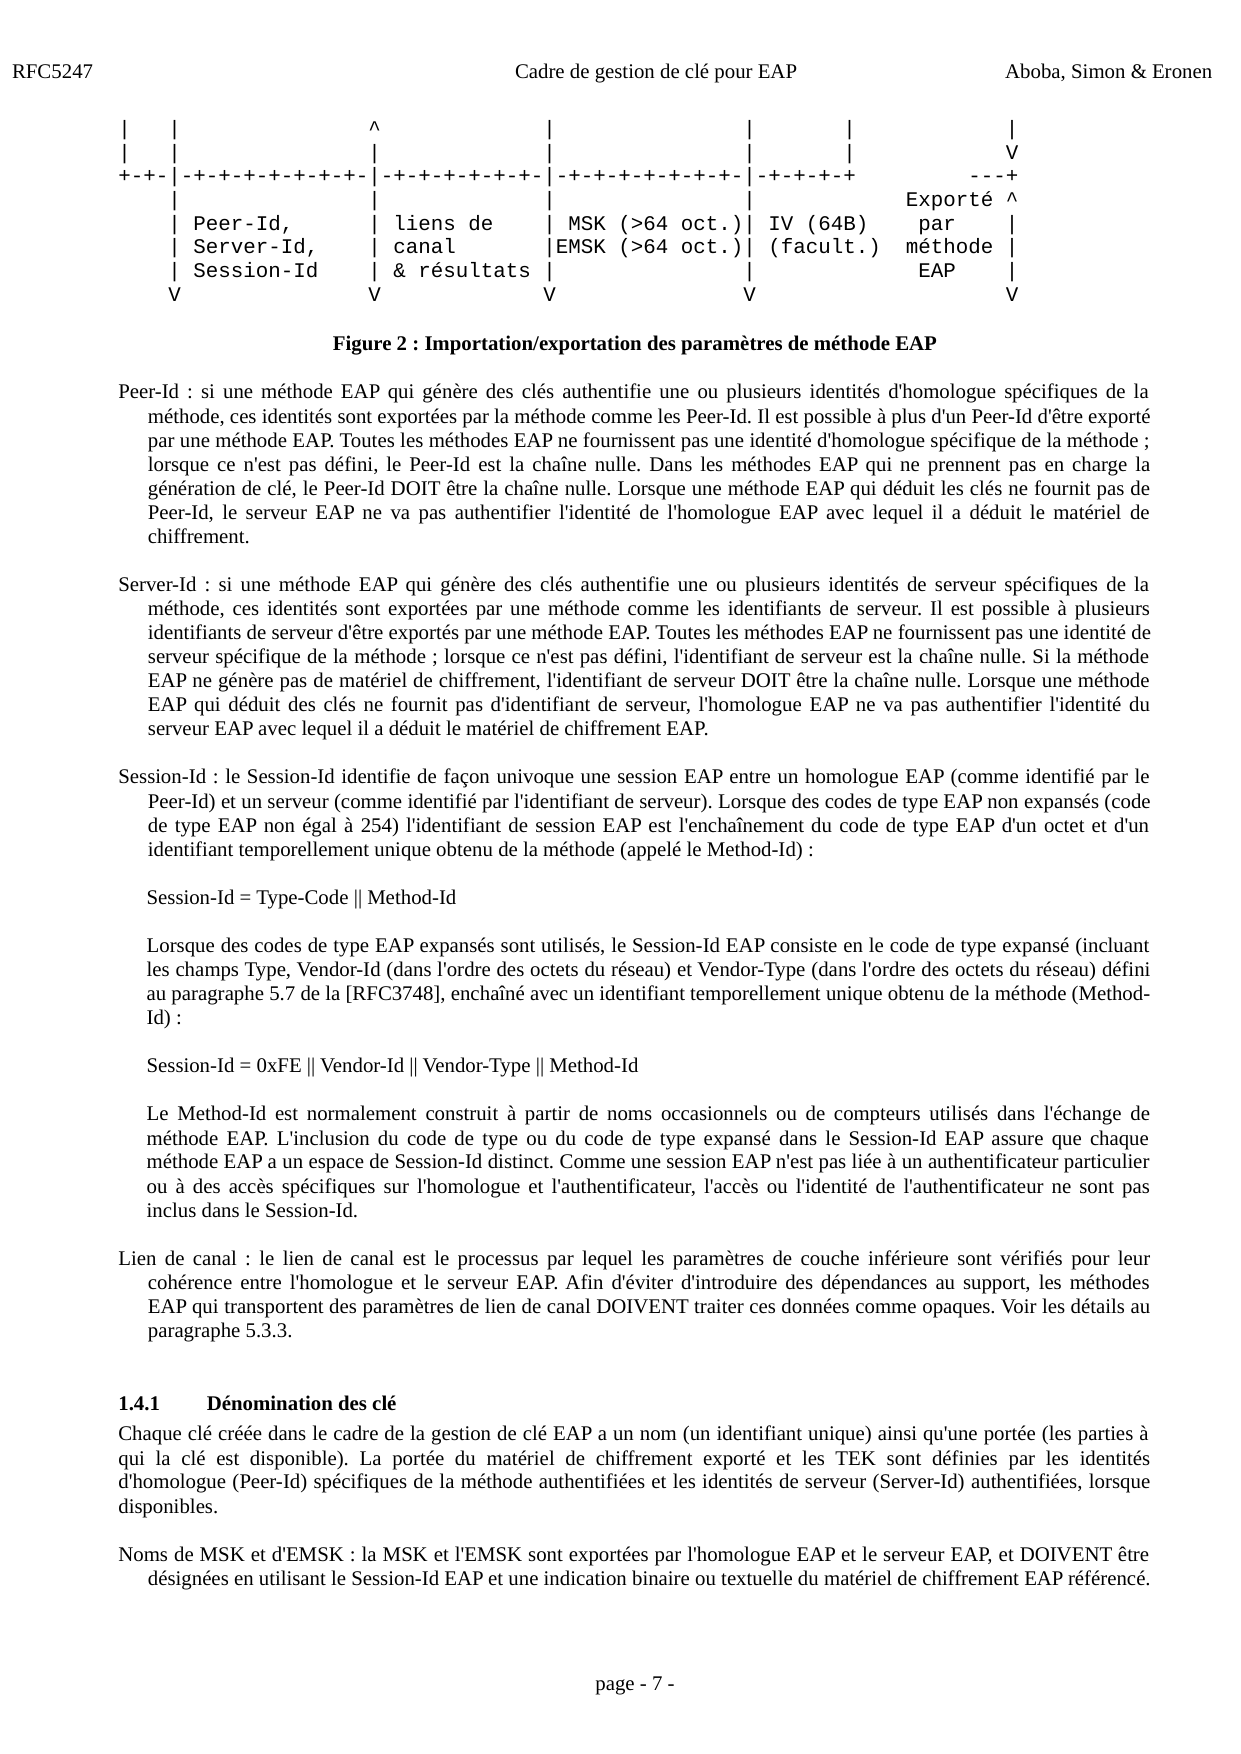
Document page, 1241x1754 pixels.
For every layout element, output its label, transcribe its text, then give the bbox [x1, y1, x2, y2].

text | | | | | | V [118, 142, 1152, 165]
text +-+-|-+-+-+-+-+-+-+-|-+-+-+-+-+-+-|-+-+-+-+-+-+-+-|-+-+-+-+ ---+ [118, 165, 1152, 189]
text Noms de MSK et d'EMSK : la MSK et l'EMSK sont exportées par l'homologue EAP et le serveur EAP, et DOIVENT être désignées en utilisant le Session-Id EAP et une indication binaire ou textuelle du matériel de chiffrement EAP référencé. [118, 1542, 1152, 1590]
text Session-Id = 0xFE || Vendor-Id || Vendor-Type || Method-Id [146, 1053, 1152, 1077]
text | Server-Id, | canal |EMSK (>64 oct.)| (facult.) méthode | [118, 236, 1152, 260]
text Lien de canal : le lien de canal est le processus par lequel les paramètres de couche inférieure sont vérifiés pour leur cohérence entre l'homologue et le serveur EAP. Afin d'éviter d'introduire des dépendances au support, les méthodes EAP qui transportent des paramètres de lien de canal DOIVENT traiter ces données comme opaques. Voir les détails au paragraphe 5.3.3. [118, 1246, 1152, 1342]
text | Session-Id | & résultats | | EAP | [118, 260, 1152, 284]
text Lorsque des codes de type EAP expansés sont utilisés, le Session-Id EAP consiste en le code de type expansé (incluant les champs Type, Vendor-Id (dans l'ordre des octets du réseau) et Vendor-Type (dans l'ordre des octets du réseau) défini au paragraphe 5.7 de la [RFC3748], enchaîné avec un identifiant temporellement unique obtenu de la méthode (Method-Id) : [146, 933, 1152, 1029]
text Session-Id : le Session-Id identifie de façon univoque une session EAP entre un homologue EAP (comme identifié par le Peer-Id) et un serveur (comme identifié par l'identifiant de serveur). Lorsque des codes de type EAP non expansés (code de type EAP non égal à 254) l'identifiant de session EAP est l'enchaînement du code de type EAP d'un octet et d'un identifiant temporellement unique obtenu de la méthode (appelé le Method-Id) : [118, 764, 1152, 861]
text Chaque clé créée dans le cadre de la gestion de clé EAP a un nom (un identifiant unique) ainsi qu'une portée (les parties à qui la clé est disponible). La portée du matériel de chiffrement exporté et les TEK sont définies par les identités d'homologue (Peer-Id) spécifiques de la méthode authentifiées et les identités de serveur (Server-Id) authentifiées, lorsque disponibles. [118, 1421, 1152, 1518]
text Peer-Id : si une méthode EAP qui génère des clés authentifie une ou plusieurs identités d'homologue spécifiques de la méthode, ces identités sont exportées par la méthode comme les Peer-Id. Il est possible à plus d'un Peer-Id d'être exporté par une méthode EAP. Toutes les méthodes EAP ne fournissent pas une identité d'homologue spécifique de la méthode ; lorsque ce n'est pas défini, le Peer-Id est la chaîne nulle. Dans les méthodes EAP qui ne prennent pas en charge la génération de clé, le Peer-Id DOIT être la chaîne nulle. Lorsque une méthode EAP qui déduit les clés ne fournit pas de Peer-Id, le serveur EAP ne va pas authentifier l'identité de l'homologue EAP avec lequel il a déduit le matériel de chiffrement. [118, 379, 1152, 548]
text | | ^ | | | | [118, 118, 1152, 142]
text | Peer-Id, | liens de | MSK (>64 oct.)| IV (64B) par | [118, 213, 1152, 236]
text V V V V V [118, 284, 1152, 307]
subtitle 1.4.1 Dénomination des clé [118, 1391, 1152, 1415]
text Le Method-Id est normalement construit à partir de noms occasionnels ou de compteurs utilisés dans l'échange de méthode EAP. L'inclusion du code de type ou du code de type expansé dans le Session-Id EAP assure que chaque méthode EAP a un espace de Session-Id distinct. Comme une session EAP n'est pas liée à un authentificateur particulier ou à des accès spécifiques sur l'homologue et l'authentificateur, l'accès ou l'identité de l'authentificateur ne sont pas inclus dans le Session-Id. [146, 1101, 1152, 1222]
text Session-Id = Type-Code || Method-Id [146, 885, 1152, 909]
text Figure 2 : Importation/exportation des paramètres de méthode EAP [118, 331, 1152, 355]
text Server-Id : si une méthode EAP qui génère des clés authentifie une ou plusieurs identités de serveur spécifiques de la méthode, ces identités sont exportées par une méthode comme les identifiants de serveur. Il est possible à plusieurs identifiants de serveur d'être exportés par une méthode EAP. Toutes les méthodes EAP ne fournissent pas une identité de serveur spécifique de la méthode ; lorsque ce n'est pas défini, l'identifiant de serveur est la chaîne nulle. Si la méthode EAP ne génère pas de matériel de chiffrement, l'identifiant de serveur DOIT être la chaîne nulle. Lorsque une méthode EAP qui déduit des clés ne fournit pas d'identifiant de serveur, l'homologue EAP ne va pas authentifier l'identité du serveur EAP avec lequel il a déduit le matériel de chiffrement EAP. [118, 572, 1152, 740]
text | | | | Exporté ^ [118, 189, 1152, 213]
